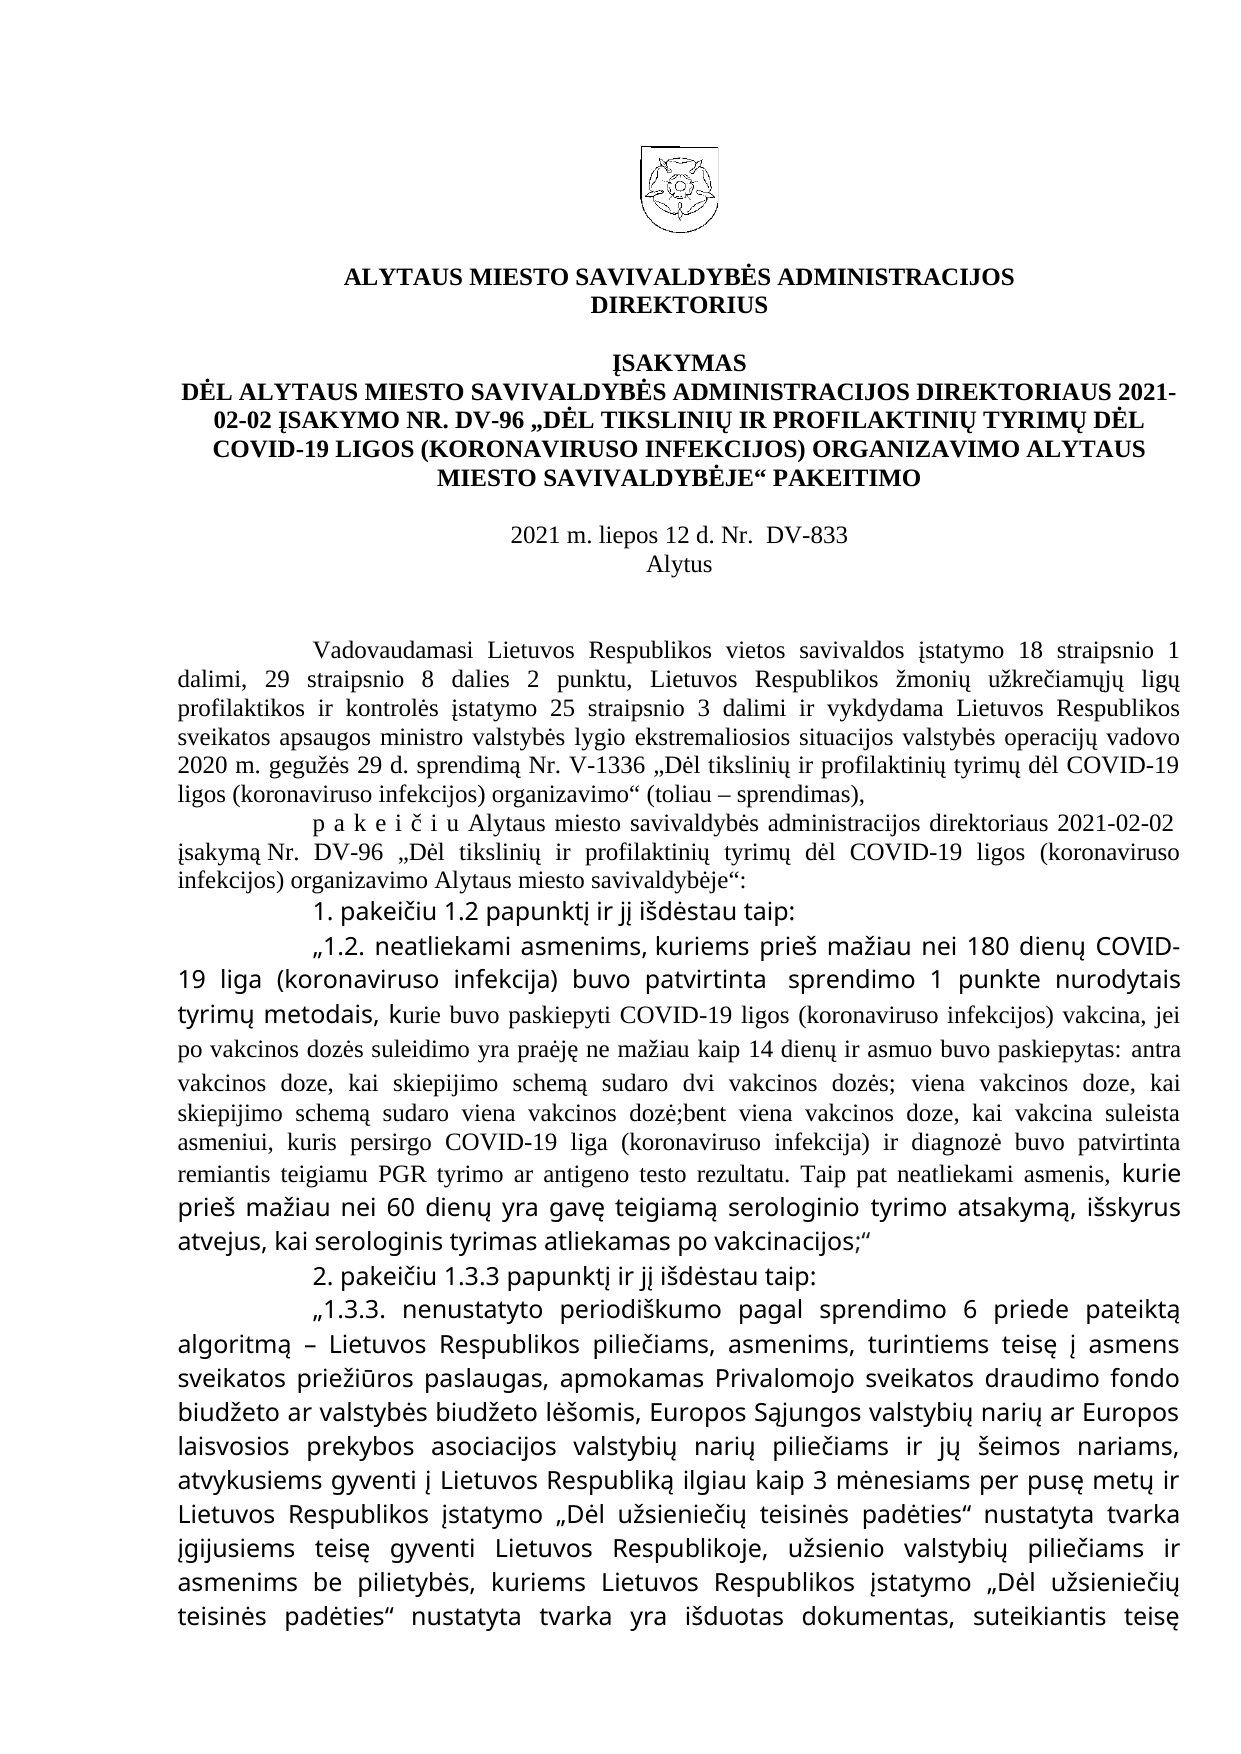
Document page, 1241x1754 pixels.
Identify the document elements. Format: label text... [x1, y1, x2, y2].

text p a k e i č i u Alytaus miesto savivaldybės administracijos direktoriaus 2021-02-02 įsakymą Nr. DV-96 „Dėl tikslinių ir profilaktinių tyrimų dėl COVID-19 ligos (koronaviruso infekcijos) organizavimo Alytaus miesto savivaldybėje“: [177, 808, 1181, 894]
text Vadovaudamasi Lietuvos Respublikos vietos savivaldos įstatymo 18 straipsnio 1 dalimi, 29 straipsnio 8 dalies 2 punktu, Lietuvos Respublikos žmonių užkrečiamųjų ligų profilaktikos ir kontrolės įstatymo 25 straipsnio 3 dalimi ir vykdydama Lietuvos Respublikos sveikatos apsaugos ministro valstybės lygio ekstremaliosios situacijos valstybės operacijų vadovo 2020 m. gegužės 29 d. sprendimą Nr. V-1336 „Dėl tikslinių ir profilaktinių tyrimų dėl COVID-19 ligos (koronaviruso infekcijos) organizavimo“ (toliau – sprendimas), [177, 635, 1181, 808]
text Alytus [177, 549, 1181, 578]
text 1. pakeičiu 1.2 papunktį ir jį išdėstau taip: [177, 894, 1181, 928]
text ALYTAUS MIESTO SAVIVALDYBĖS ADMINISTRACIJOS [177, 262, 1181, 290]
text 2. pakeičiu 1.3.3 papunktį ir jį išdėstau taip: [177, 1258, 1181, 1292]
text „1.2. neatliekami asmenims, kuriems prieš mažiau nei 180 dienų COVID-19 liga (koronaviruso infekcija) buvo patvirtinta sprendimo 1 punkte nurodytais tyrimų metodais, kurie buvo paskiepyti COVID-19 ligos (koronaviruso infekcijos) vakcina, jei po vakcinos dozės suleidimo yra praėję ne mažiau kaip 14 dienų ir asmuo buvo paskiepytas: antra vakcinos doze, kai skiepijimo schemą sudaro dvi vakcinos dozės; viena vakcinos doze, kai skiepijimo schemą sudaro viena vakcinos dozė;bent viena vakcinos doze, kai vakcina suleista asmeniui, kuris persirgo COVID-19 liga (koronaviruso infekcija) ir diagnozė buvo patvirtinta remiantis teigiamu PGR tyrimo ar antigeno testo rezultatu. Taip pat neatliekami asmenis, kurie prieš mažiau nei 60 dienų yra gavę teigiamą serologinio tyrimo atsakymą, išskyrus atvejus, kai serologinis tyrimas atliekamas po vakcinacijos;“ [177, 928, 1181, 1258]
text DĖL ALYTAUS MIESTO SAVIVALDYBĖS ADMINISTRACIJOS DIREKTORIAUS 2021-02-02 ĮSAKYMO NR. DV-96 „DĖL TIKSLINIŲ IR PROFILAKTINIŲ TYRIMŲ DĖL COVID-19 LIGOS (KORONAVIRUSO INFEKCIJOS) ORGANIZAVIMO ALYTAUS MIESTO SAVIVALDYBĖJE“ PAKEITIMO [177, 377, 1181, 492]
text DIREKTORIUS [177, 290, 1181, 319]
text ĮSAKYMAS [177, 348, 1181, 377]
text „1.3.3. nenustatyto periodiškumo pagal sprendimo 6 priede pateiktą algoritmą – Lietuvos Respublikos piliečiams, asmenims, turintiems teisę į asmens sveikatos priežiūros paslaugas, apmokamas Privalomojo sveikatos draudimo fondo biudžeto ar valstybės biudžeto lėšomis, Europos Sąjungos valstybių narių ar Europos laisvosios prekybos asociacijos valstybių narių piliečiams ir jų šeimos nariams, atvykusiems gyventi į Lietuvos Respubliką ilgiau kaip 3 mėnesiams per pusę metų ir Lietuvos Respublikos įstatymo „Dėl užsieniečių teisinės padėties“ nustatyta tvarka įgijusiems teisę gyventi Lietuvos Respublikoje, užsienio valstybių piliečiams ir asmenims be pilietybės, kuriems Lietuvos Respublikos įstatymo „Dėl užsieniečių teisinės padėties“ nustatyta tvarka yra išduotas dokumentas, suteikiantis teisę [177, 1292, 1181, 1633]
text 2021 m. liepos 12 d. Nr. DV-833 [177, 520, 1181, 549]
